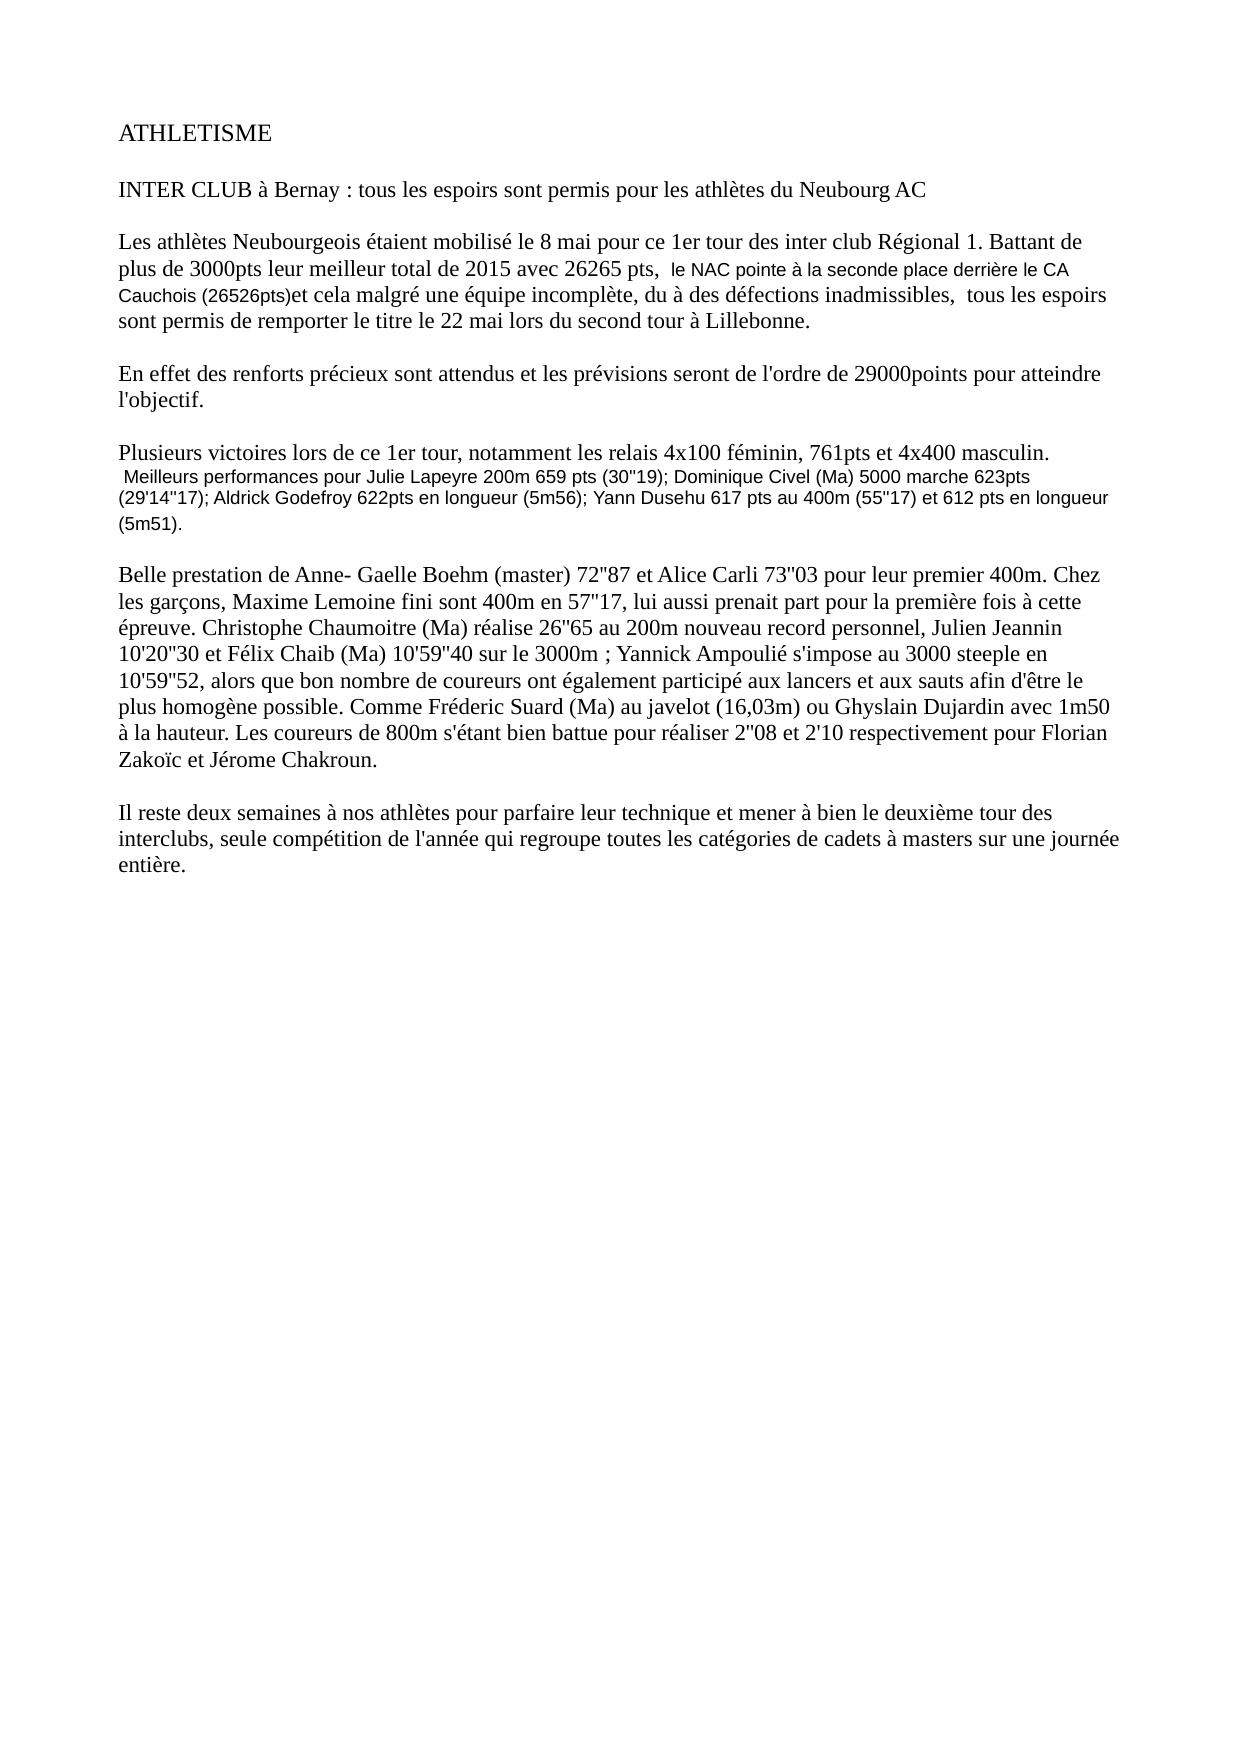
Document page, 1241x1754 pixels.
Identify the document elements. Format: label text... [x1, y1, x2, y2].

text INTER CLUB à Bernay : tous les espoirs sont permis pour les athlètes du Neubourg AC [118, 176, 1122, 202]
text Belle prestation de Anne- Gaelle Boehm (master) 72''87 et Alice Carli 73''03 pour leur premier 400m. Chez les garçons, Maxime Lemoine fini sont 400m en 57''17, lui aussi prenait part pour la première fois à cette épreuve. Christophe Chaumoitre (Ma) réalise 26''65 au 200m nouveau record personnel, Julien Jeannin 10'20''30 et Félix Chaib (Ma) 10'59''40 sur le 3000m ; Yannick Ampoulié s'impose au 3000 steeple en 10'59''52, alors que bon nombre de coureurs ont également participé aux lancers et aux sauts afin d'être le plus homogène possible. Comme Fréderic Suard (Ma) au javelot (16,03m) ou Ghyslain Dujardin avec 1m50 à la hauteur. Les coureurs de 800m s'étant bien battue pour réaliser 2''08 et 2'10 respectivement pour Florian Zakoïc et Jérome Chakroun. [118, 561, 1122, 772]
text ATHLETISME [118, 118, 1122, 147]
text Meilleurs performances pour Julie Lapeyre 200m 659 pts (30''19); Dominique Civel (Ma) 5000 marche 623pts (29'14''17); Aldrick Godefroy 622pts en longueur (5m56); Yann Dusehu 617 pts au 400m (55''17) et 612 pts en longueur (5m51). [118, 466, 1122, 535]
text Plusieurs victoires lors de ce 1er tour, notamment les relais 4x100 féminin, 761pts et 4x400 masculin. [118, 439, 1122, 466]
text En effet des renforts précieux sont attendus et les prévisions seront de l'ordre de 29000points pour atteindre l'objectif. [118, 360, 1122, 413]
text Les athlètes Neubourgeois étaient mobilisé le 8 mai pour ce 1er tour des inter club Régional 1. Battant de plus de 3000pts leur meilleur total de 2015 avec 26265 pts, le NAC pointe à la seconde place derrière le CA Cauchois (26526pts)et cela malgré une équipe incomplète, du à des défections inadmissibles, tous les espoirs sont permis de remporter le titre le 22 mai lors du second tour à Lillebonne. [118, 228, 1122, 334]
text Il reste deux semaines à nos athlètes pour parfaire leur technique et mener à bien le deuxième tour des interclubs, seule compétition de l'année qui regroupe toutes les catégories de cadets à masters sur une journée entière. [118, 798, 1122, 878]
